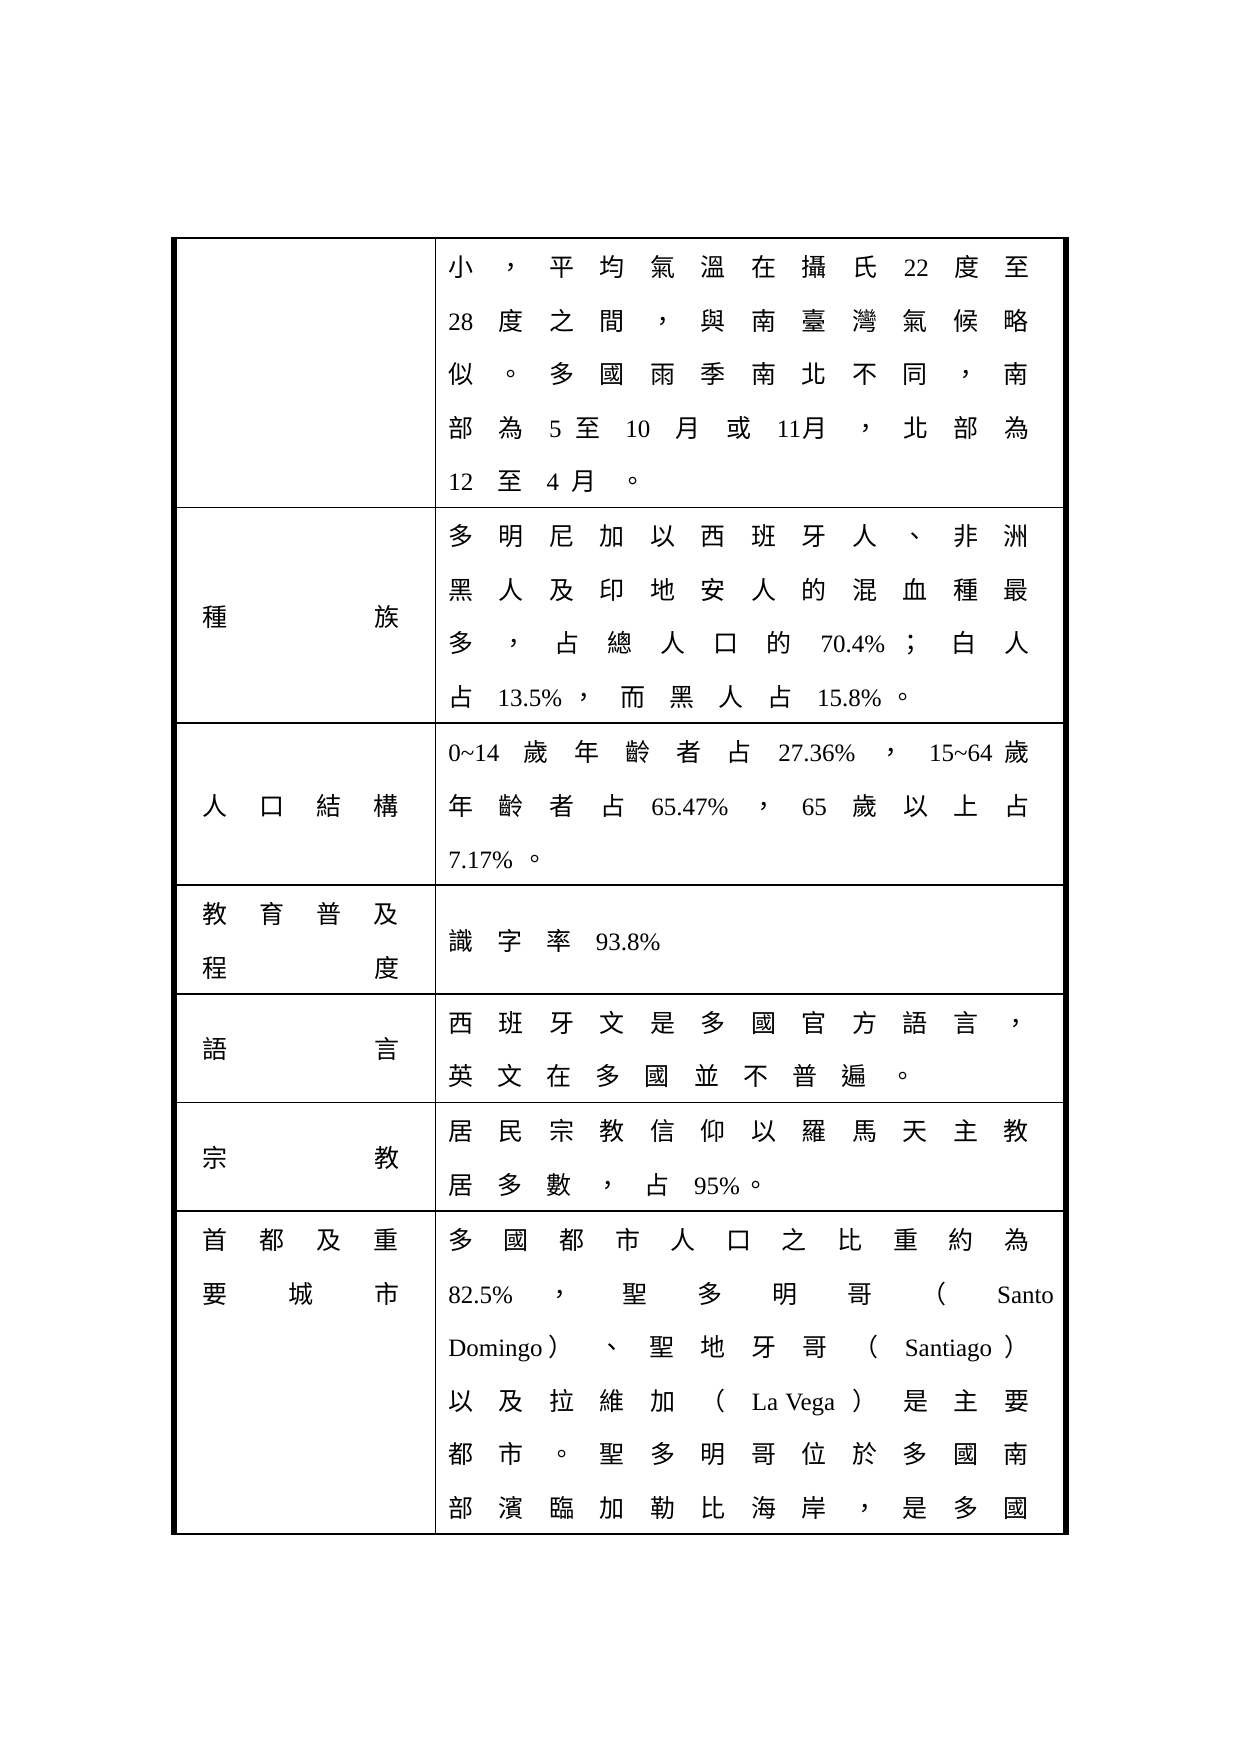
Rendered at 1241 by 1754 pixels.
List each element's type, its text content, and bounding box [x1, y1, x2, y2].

table_cell 人口結構 [177, 724, 435, 884]
table_cell 識字率93.8% [436, 886, 1063, 993]
table_cell 首都及重要城市 [177, 1212, 435, 1533]
table_cell 語言 [177, 995, 435, 1102]
table_cell 教育普及程度 [177, 886, 435, 993]
table_cell 西班牙文是多國官方語言，英文在多國並不普遍。 [436, 995, 1063, 1102]
table_cell [177, 239, 435, 506]
table_cell 宗教 [177, 1103, 435, 1210]
table_cell 居民宗教信仰以羅馬天主教居多數，占95%。 [436, 1103, 1063, 1210]
table_cell 0~14歲年齡者占27.36%，15~64歲年齡者占65.47%，65歲以上占7.17%。 [436, 724, 1063, 884]
table_cell 多國都市人口之比重約為82.5%，聖多明哥（Santo Domingo）、聖地牙哥（Santiago）以及拉維加（La Vega）是主要都市。聖多明哥位於多國南部濱臨加勒比海岸，是多國 [436, 1212, 1063, 1533]
table_cell 多明尼加以西班牙人、非洲黑人及印地安人的混血種最多，占總人口的70.4%；白人占13.5%，而黑人占15.8%。 [436, 508, 1063, 722]
table_cell 種族 [177, 508, 435, 722]
table_cell 小，平均氣溫在攝氏22度至28度之間，與南臺灣氣候略似。多國雨季南北不同，南部為5至10月或11月，北部為12至4月。 [436, 239, 1063, 506]
